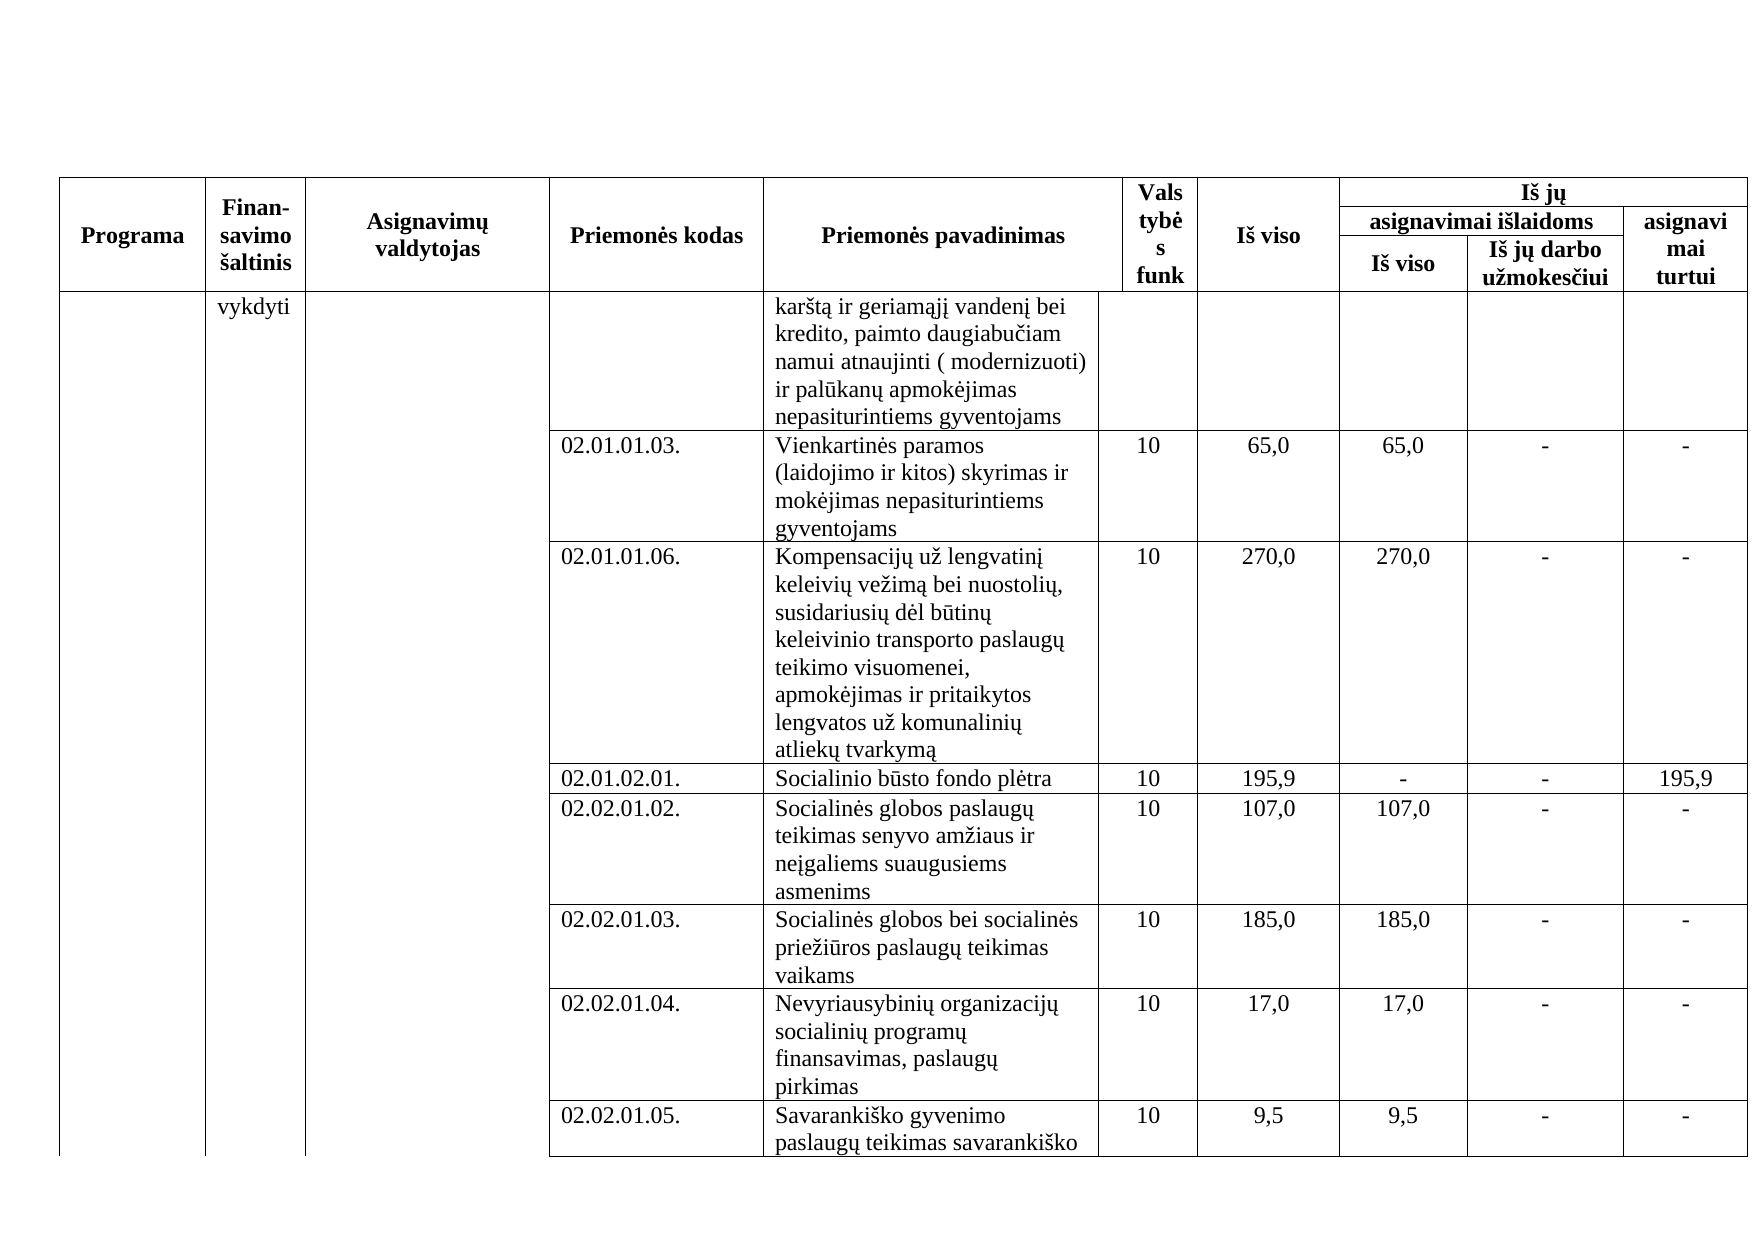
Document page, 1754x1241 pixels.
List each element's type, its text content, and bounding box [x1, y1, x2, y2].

table_cell Socialinės globos paslaugų teikimas senyvo amžiaus ir neįgaliems suaugusiems asmenims [764, 794, 1098, 904]
table_cell 02.02.01.02. [550, 794, 763, 904]
table_cell [550, 292, 763, 430]
table_cell 65,0 [1340, 431, 1467, 541]
table_cell 270,0 [1198, 542, 1339, 763]
table_cell [206, 541, 305, 763]
table_cell 02.02.01.05. [550, 1101, 763, 1156]
table_cell 17,0 [1340, 989, 1467, 1100]
table_cell 10 [1099, 794, 1197, 904]
table_cell [306, 763, 549, 793]
table_cell - [1624, 905, 1747, 988]
table_cell [1748, 988, 1754, 1100]
table_cell [206, 1100, 305, 1156]
table_cell 195,9 [1624, 764, 1747, 793]
table_cell [60, 904, 205, 988]
table_header Asignavimų valdytojas [306, 178, 549, 291]
table_cell 65,0 [1198, 431, 1339, 541]
table_cell - [1624, 989, 1747, 1100]
table_cell 17,0 [1198, 989, 1339, 1100]
table_header Iš jų [1340, 178, 1747, 206]
table_cell 02.01.01.06. [550, 542, 763, 763]
table_cell 10 [1099, 292, 1197, 430]
table_cell Iš jų darbo užmokesčiui [1468, 236, 1623, 291]
table_cell 10 [1099, 905, 1197, 988]
table_cell - [1468, 905, 1623, 988]
table_cell Socialinio būsto fondo plėtra [764, 764, 1098, 793]
table_cell Kompensacijų už lengvatinį keleivių vežimą bei nuostolių, susidariusių dėl būtinų keleivinio transporto paslaugų teikimo visuomenei, apmokėjimas ir pritaikytos lengvatos už komunalinių atliekų tvarkymą [764, 542, 1098, 763]
table_cell 02.02.01.03. [550, 905, 763, 988]
table_cell 270,0 [1340, 542, 1467, 763]
table_cell - [1624, 542, 1747, 763]
table_header Priemonės kodas [550, 178, 763, 291]
table_cell - [1468, 764, 1623, 793]
table_cell Savarankiško gyvenimo paslaugų teikimas savarankiško [764, 1101, 1098, 1156]
table_cell - [1468, 794, 1623, 904]
table_header Programa [60, 178, 205, 291]
table_cell 10 [1099, 542, 1197, 763]
table_cell 107,0 [1198, 794, 1339, 904]
table_cell 9,5 [1340, 1101, 1467, 1156]
table_cell Nevyriausybinių organizacijų socialinių programų finansavimas, paslaugų pirkimas [764, 989, 1098, 1100]
table_cell [306, 541, 549, 763]
table_cell 185,0 [1340, 905, 1467, 988]
table_cell [206, 763, 305, 793]
table_cell 10 [1099, 1101, 1197, 1156]
table_cell 02.02.01.04. [550, 989, 763, 1100]
table_cell [60, 430, 205, 541]
table_cell - [1624, 1101, 1747, 1156]
table_cell [1748, 793, 1754, 904]
table_cell 195,9 [1198, 764, 1339, 793]
table_cell [1748, 763, 1754, 793]
table_cell [60, 763, 205, 793]
table_cell [1198, 292, 1339, 430]
table_cell 185,0 [1198, 905, 1339, 988]
table_cell - [1624, 292, 1747, 430]
table_cell [306, 1100, 549, 1156]
table_cell 02.01.01.03. [550, 431, 763, 541]
table_cell [206, 904, 305, 988]
table_cell [306, 430, 549, 541]
table_cell - [1468, 292, 1623, 430]
table_cell karštą ir geriamąjį vandenį bei kredito, paimto daugiabučiam namui atnaujinti ( modernizuoti) ir palūkanų apmokėjimas nepasiturintiems gyventojams [764, 292, 1098, 430]
table_cell [1748, 904, 1754, 988]
table_header [1748, 177, 1754, 206]
table_cell [206, 988, 305, 1100]
table_cell Vienkartinės paramos (laidojimo ir kitos) skyrimas ir mokėjimas nepasiturintiems gyventojams [764, 431, 1098, 541]
table_cell [60, 1100, 205, 1156]
table_header Valstybės funkcija [1123, 178, 1197, 291]
table_cell [206, 793, 305, 904]
table_cell 107,0 [1340, 794, 1467, 904]
table_cell [1748, 541, 1754, 763]
table_cell 9,5 [1198, 1101, 1339, 1156]
table_cell 10 [1099, 764, 1197, 793]
table_cell - [1340, 764, 1467, 793]
table_cell Socialinės globos bei socialinės priežiūros paslaugų teikimas vaikams [764, 905, 1098, 988]
table_header Priemonės pavadinimas [764, 178, 1122, 291]
table_cell [1748, 206, 1754, 234]
table_cell [306, 793, 549, 904]
table_cell 10 [1099, 431, 1197, 541]
table_cell [60, 793, 205, 904]
table_header Iš viso [1198, 178, 1339, 291]
table_cell [60, 292, 205, 430]
table_cell - [1624, 794, 1747, 904]
table_cell - [1468, 431, 1623, 541]
table_cell Iš viso [1340, 236, 1467, 291]
table_cell 02.01.02.01. [550, 764, 763, 793]
table_cell 10 [1099, 989, 1197, 1100]
table_cell - [1468, 1101, 1623, 1156]
table_cell [60, 988, 205, 1100]
table_cell vykdyti [206, 292, 305, 541]
table_cell [1748, 235, 1754, 291]
table_cell [306, 988, 549, 1100]
table_cell asignavimai turtui įsigyti [1624, 207, 1747, 291]
table_header Finan-savimo šaltinis [206, 178, 305, 291]
table_cell [306, 904, 549, 988]
table_cell - [1468, 989, 1623, 1100]
table_cell [1748, 1100, 1754, 1156]
table_cell - [1624, 431, 1747, 541]
table_cell [1748, 430, 1754, 541]
table_cell asignavimai išlaidoms [1340, 207, 1623, 234]
table_cell [1748, 291, 1754, 430]
table_cell [60, 541, 205, 763]
table_cell - [1468, 542, 1623, 763]
table_cell [1340, 292, 1467, 430]
table_cell [306, 292, 549, 430]
